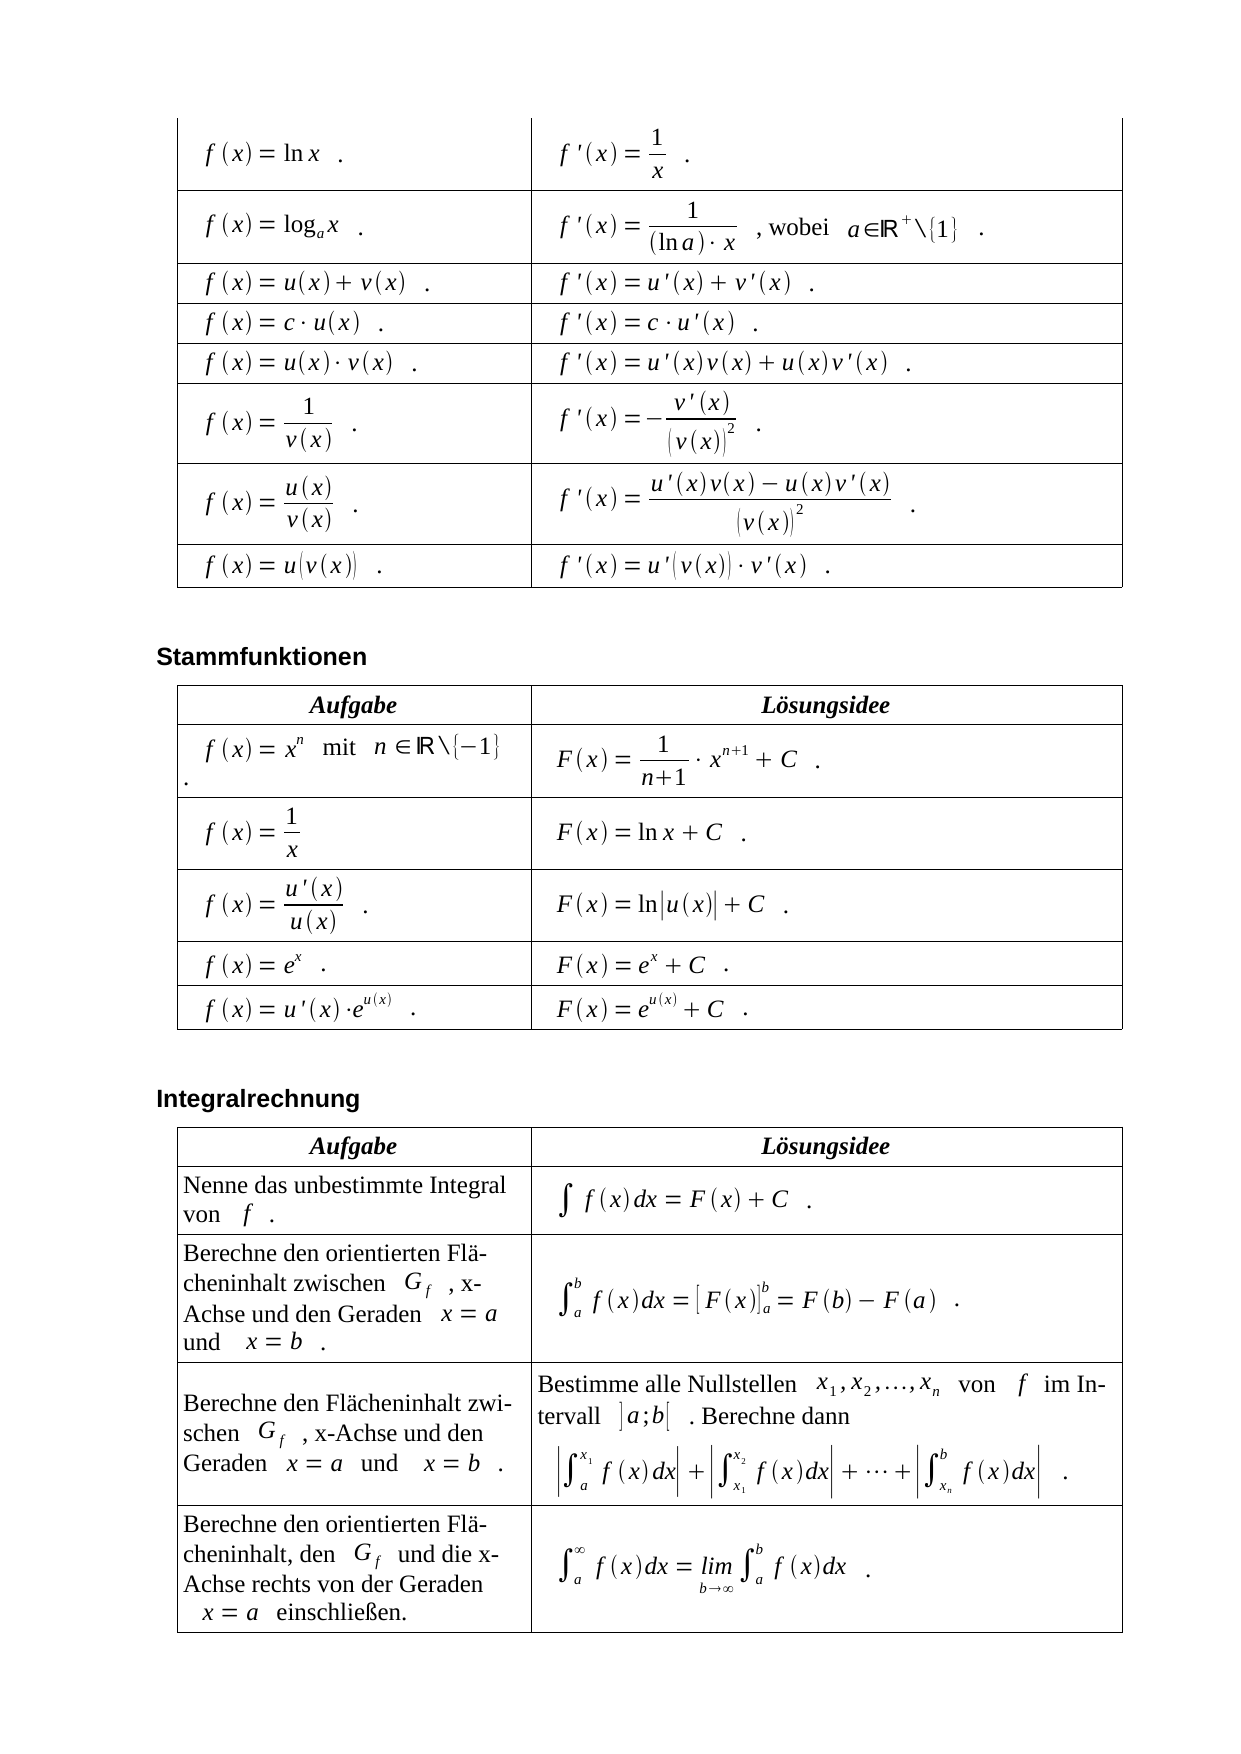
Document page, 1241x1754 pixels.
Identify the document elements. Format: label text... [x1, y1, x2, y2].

table_cell Berechne den Flächeninhalt zwi­schen, x-Achse und den Geradenund . [178, 1363, 531, 1505]
table_header Aufgabe [178, 1128, 531, 1166]
table_cell . [178, 986, 531, 1029]
table_cell . [532, 1235, 1122, 1362]
table_cell . [532, 1167, 1122, 1234]
table_cell . [532, 870, 1122, 941]
table_cell . [178, 464, 531, 544]
table_cell . [532, 725, 1122, 797]
table_cell , wobei. [532, 191, 1122, 263]
table_cell . [532, 464, 1122, 544]
table_cell . [178, 344, 531, 383]
table_cell Nenne das unbestimmte Integral von. [178, 1167, 531, 1234]
table_cell . [178, 118, 531, 190]
table_cell . [532, 344, 1122, 383]
table_cell . [532, 118, 1122, 190]
table_cell . [532, 1506, 1122, 1632]
table_cell . [178, 870, 531, 941]
table_cell Berechne den orientierten Flä­cheninhalt, denund die x-Achse rechts von der Geradeneinschließen. [178, 1506, 531, 1632]
table_cell . [532, 798, 1122, 869]
table_cell . [178, 304, 531, 343]
table_cell . [178, 942, 531, 985]
table_header Lösungsidee [532, 686, 1122, 724]
table_cell . [532, 384, 1122, 463]
table_cell . [532, 545, 1122, 587]
table_cell mit. [178, 725, 531, 797]
text Integralrechnung [156, 1084, 1122, 1113]
table_header Aufgabe [178, 686, 531, 724]
table_cell . [532, 986, 1122, 1029]
table_cell . [532, 942, 1122, 985]
table_cell . [178, 384, 531, 463]
table_cell [178, 798, 531, 869]
table_cell . [532, 264, 1122, 303]
text Stammfunktionen [156, 643, 1122, 671]
table_cell . [178, 264, 531, 303]
table_header Lösungsidee [532, 1128, 1122, 1166]
table_cell . [178, 545, 531, 587]
table_cell Bestimme alle Nullstellenvonim In­tervall. Berechne dann . [532, 1363, 1122, 1505]
table_cell Berechne den orientierten Flä­cheninhalt zwischen, x-Achse und den Geradenund . [178, 1235, 531, 1362]
table_cell . [532, 304, 1122, 343]
table_cell . [178, 191, 531, 263]
